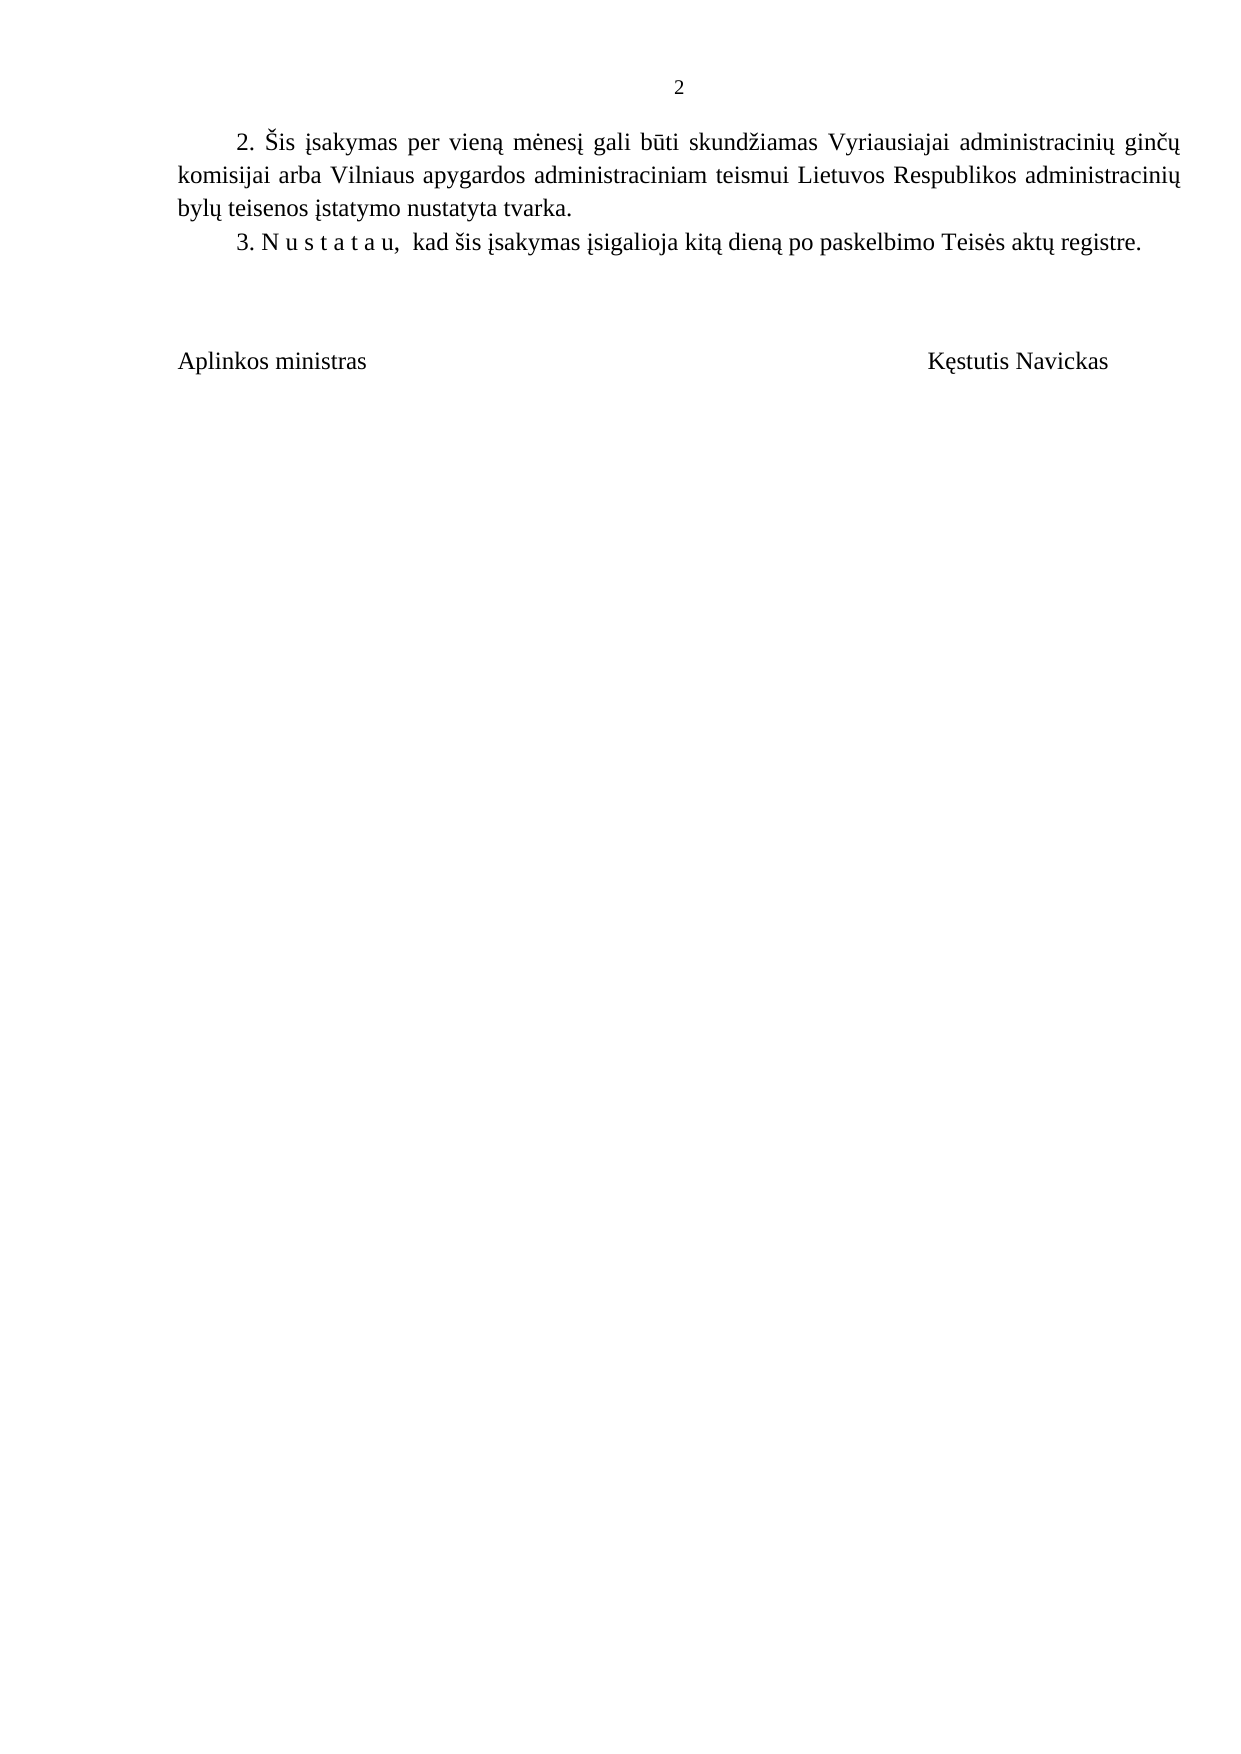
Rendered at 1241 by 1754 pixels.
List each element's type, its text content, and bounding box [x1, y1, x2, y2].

text 2. Šis įsakymas per vieną mėnesį gali būti skundžiamas Vyriausiajai administracinių ginčų komisijai arba Vilniaus apygardos administraciniam teismui Lietuvos Respublikos administracinių bylų teisenos įstatymo nustatyta tvarka. [177, 127, 1181, 222]
text 3. N u s t a t a u, kad šis įsakymas įsigalioja kitą dieną po paskelbimo Teisės aktų registre. [177, 227, 1181, 255]
text Aplinkos ministras Kęstutis Navickas [177, 346, 1181, 374]
